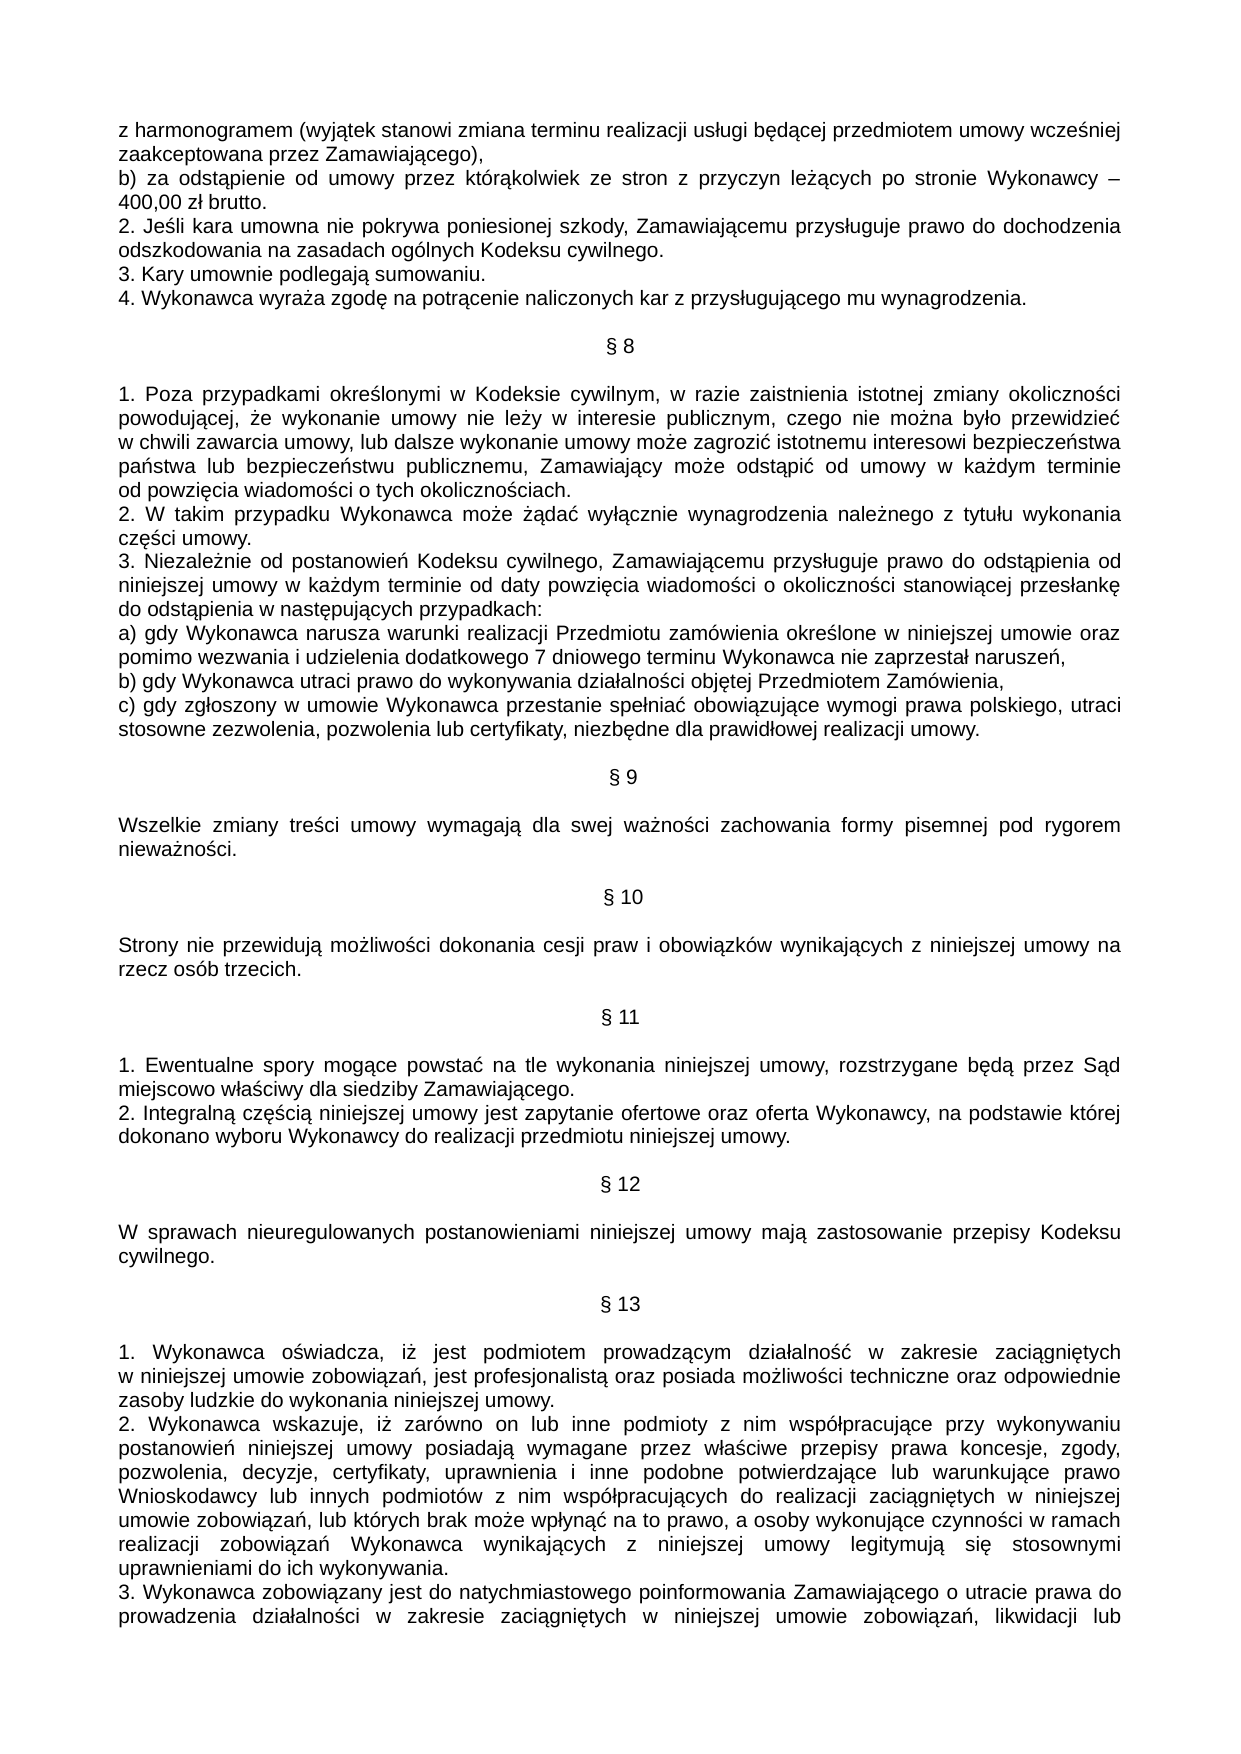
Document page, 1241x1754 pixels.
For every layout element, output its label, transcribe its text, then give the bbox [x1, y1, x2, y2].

text z harmonogramem (wyjątek stanowi zmiana terminu realizacji usługi będącej przedmiotem umowy wcześniej zaakceptowana przez Zamawiającego), [118, 118, 1122, 166]
text 4. Wykonawca wyraża zgodę na potrącenie naliczonych kar z przysługującego mu wynagrodzenia. [118, 286, 1122, 310]
text 2. Integralną częścią niniejszej umowy jest zapytanie ofertowe oraz oferta Wykonawcy, na podstawie której dokonano wyboru Wykonawcy do realizacji przedmiotu niniejszej umowy. [118, 1100, 1122, 1148]
text § 11 [118, 1004, 1122, 1028]
text § 8 [118, 334, 1122, 358]
text § 12 [118, 1172, 1122, 1196]
text 1. Ewentualne spory mogące powstać na tle wykonania niniejszej umowy, rozstrzygane będą przez Sąd miejscowo właściwy dla siedziby Zamawiającego. [118, 1052, 1122, 1100]
list 3. Niezależnie od postanowień Kodeksu cywilnego, Zamawiającemu przysługuje prawo do odstąpienia od niniejszej umowy w każdym terminie od daty powzięcia wiadomości o okoliczności stanowiącej przesłankę do odstąpienia w następujących przypadkach: [118, 549, 1122, 621]
list b) gdy Wykonawca utraci prawo do wykonywania działalności objętej Przedmiotem Zamówienia, [118, 669, 1122, 693]
list c) gdy zgłoszony w umowie Wykonawca przestanie spełniać obowiązujące wymogi prawa polskiego, utraci stosowne zezwolenia, pozwolenia lub certyfikaty, niezbędne dla prawidłowej realizacji umowy. [118, 693, 1122, 741]
text W sprawach nieuregulowanych postanowieniami niniejszej umowy mają zastosowanie przepisy Kodeksu cywilnego. [118, 1220, 1122, 1268]
text 2. Wykonawca wskazuje, iż zarówno on lub inne podmioty z nim współpracujące przy wykonywaniu postanowień niniejszej umowy posiadają wymagane przez właściwe przepisy prawa koncesje, zgody, pozwolenia, decyzje, certyfikaty, uprawnienia i inne podobne potwierdzające lub warunkujące prawo Wnioskodawcy lub innych podmiotów z nim współpracujących do realizacji zaciągniętych w niniejszej umowie zobowiązań, lub których brak może wpłynąć na to prawo, a osoby wykonujące czynności w ramach realizacji zobowiązań Wykonawca wynikających z niniejszej umowy legitymują się stosownymi uprawnieniami do ich wykonywania. [118, 1412, 1122, 1579]
text § 10 [118, 885, 1122, 909]
text 3. Kary umownie podlegają sumowaniu. [118, 262, 1122, 286]
text 3. Wykonawca zobowiązany jest do natychmiastowego poinformowania Zamawiającego o utracie prawa do prowadzenia działalności w zakresie zaciągniętych w niniejszej umowie zobowiązań, likwidacji lub [118, 1579, 1122, 1627]
text 2. W takim przypadku Wykonawca może żądać wyłącznie wynagrodzenia należnego z tytułu wykonania części umowy. [118, 501, 1122, 549]
text Wszelkie zmiany treści umowy wymagają dla swej ważności zachowania formy pisemnej pod rygorem nieważności. [118, 813, 1122, 861]
text § 9 [118, 765, 1122, 789]
text 2. Jeśli kara umowna nie pokrywa poniesionej szkody, Zamawiającemu przysługuje prawo do dochodzenia odszkodowania na zasadach ogólnych Kodeksu cywilnego. [118, 214, 1122, 262]
text Strony nie przewidują możliwości dokonania cesji praw i obowiązków wynikających z niniejszej umowy na rzecz osób trzecich. [118, 933, 1122, 981]
text 1. Wykonawca oświadcza, iż jest podmiotem prowadzącym działalność w zakresie zaciągniętych w niniejszej umowie zobowiązań, jest profesjonalistą oraz posiada możliwości techniczne oraz odpowiednie zasoby ludzkie do wykonania niniejszej umowy. [118, 1340, 1122, 1412]
list a) gdy Wykonawca narusza warunki realizacji Przedmiotu zamówienia określone w niniejszej umowie oraz pomimo wezwania i udzielenia dodatkowego 7 dniowego terminu Wykonawca nie zaprzestał naruszeń, [118, 621, 1122, 669]
text b) za odstąpienie od umowy przez którąkolwiek ze stron z przyczyn leżących po stronie Wykonawcy – 400,00 zł brutto. [118, 166, 1122, 214]
text 1. Poza przypadkami określonymi w Kodeksie cywilnym, w razie zaistnienia istotnej zmiany okoliczności powodującej, że wykonanie umowy nie leży w interesie publicznym, czego nie można było przewidzieć w chwili zawarcia umowy, lub dalsze wykonanie umowy może zagrozić istotnemu interesowi bezpieczeństwa państwa lub bezpieczeństwu publicznemu, Zamawiający może odstąpić od umowy w każdym terminie od powzięcia wiadomości o tych okolicznościach. [118, 382, 1122, 501]
text § 13 [118, 1292, 1122, 1316]
